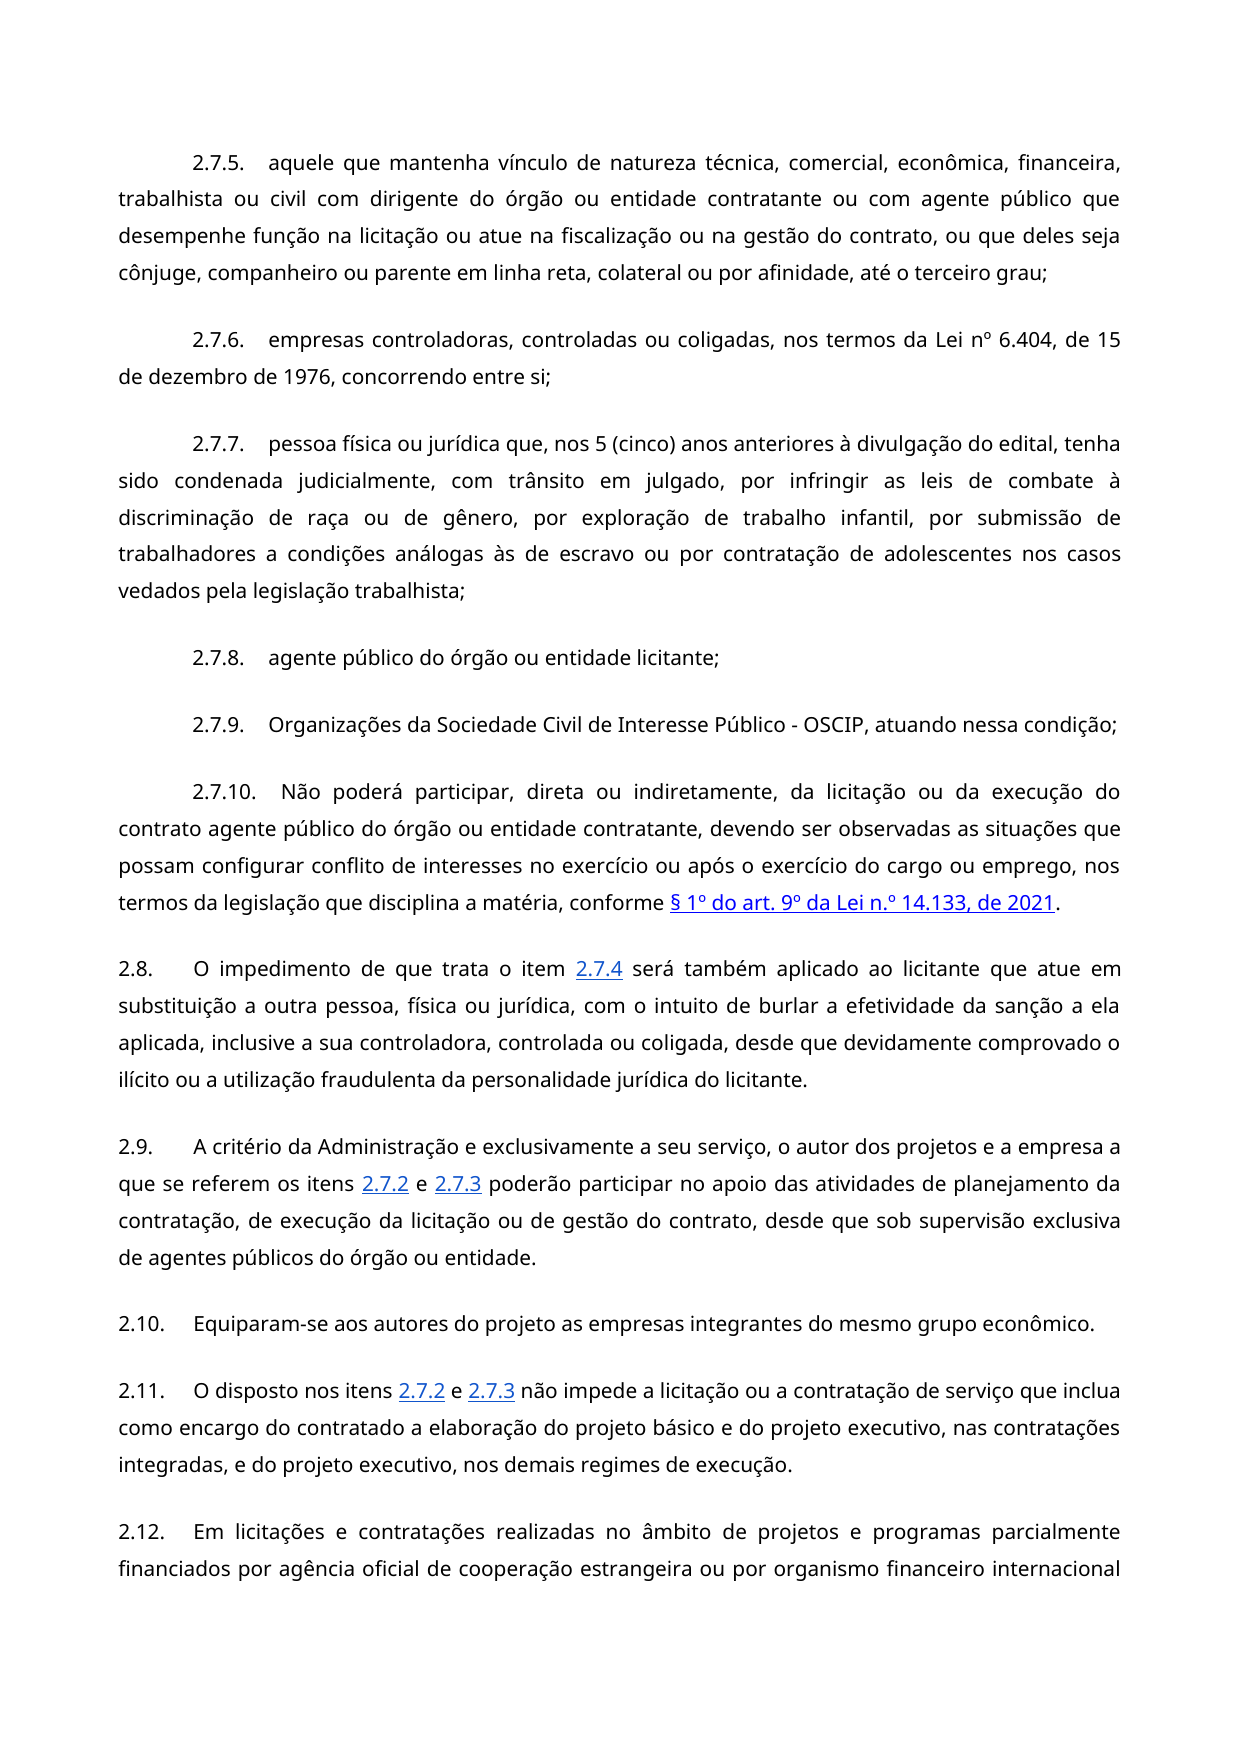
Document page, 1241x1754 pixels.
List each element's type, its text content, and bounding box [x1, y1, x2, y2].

list aquele que mantenha vínculo de natureza técnica, comercial, econômica, financeira, trabalhista ou civil com dirigente do órgão ou entidade contratante ou com agente público que desempenhe função na licitação ou atue na fiscalização ou na gestão do contrato, ou que deles seja cônjuge, companheiro ou parente em linha reta, colateral ou por afinidade, até o terceiro grau; [118, 148, 1122, 287]
list O disposto nos itens 2.7.2 e 2.7.3 não impede a licitação ou a contratação de serviço que inclua como encargo do contratado a elaboração do projeto básico e do projeto executivo, nas contratações integradas, e do projeto executivo, nos demais regimes de execução. [118, 1376, 1122, 1479]
list Em licitações e contratações realizadas no âmbito de projetos e programas parcialmente financiados por agência oficial de cooperação estrangeira ou por organismo financeiro internacional [118, 1517, 1122, 1582]
list Não poderá participar, direta ou indiretamente, da licitação ou da execução do contrato agente público do órgão ou entidade contratante, devendo ser observadas as situações que possam configurar conflito de interesses no exercício ou após o exercício do cargo ou emprego, nos termos da legislação que disciplina a matéria, conforme § 1º do art. 9º da Lei n.º 14.133, de 2021. [118, 777, 1122, 916]
list Organizações da Sociedade Civil de Interesse Público - OSCIP, atuando nessa condição; [118, 710, 1122, 739]
list Equiparam-se aos autores do projeto as empresas integrantes do mesmo grupo econômico. [118, 1309, 1122, 1338]
list pessoa física ou jurídica que, nos 5 (cinco) anos anteriores à divulgação do edital, tenha sido condenada judicialmente, com trânsito em julgado, por infringir as leis de combate à discriminação de raça ou de gênero, por exploração de trabalho infantil, por submissão de trabalhadores a condições análogas às de escravo ou por contratação de adolescentes nos casos vedados pela legislação trabalhista; [118, 429, 1122, 605]
list empresas controladoras, controladas ou coligadas, nos termos da Lei nº 6.404, de 15 de dezembro de 1976, concorrendo entre si; [118, 325, 1122, 391]
list agente público do órgão ou entidade licitante; [118, 643, 1122, 672]
list O impedimento de que trata o item 2.7.4 será também aplicado ao licitante que atue em substituição a outra pessoa, física ou jurídica, com o intuito de burlar a efetividade da sanção a ela aplicada, inclusive a sua controladora, controlada ou coligada, desde que devidamente comprovado o ilícito ou a utilização fraudulenta da personalidade jurídica do licitante. [118, 954, 1122, 1094]
list A critério da Administração e exclusivamente a seu serviço, o autor dos projetos e a empresa a que se referem os itens 2.7.2 e 2.7.3 poderão participar no apoio das atividades de planejamento da contratação, de execução da licitação ou de gestão do contrato, desde que sob supervisão exclusiva de agentes públicos do órgão ou entidade. [118, 1132, 1122, 1271]
